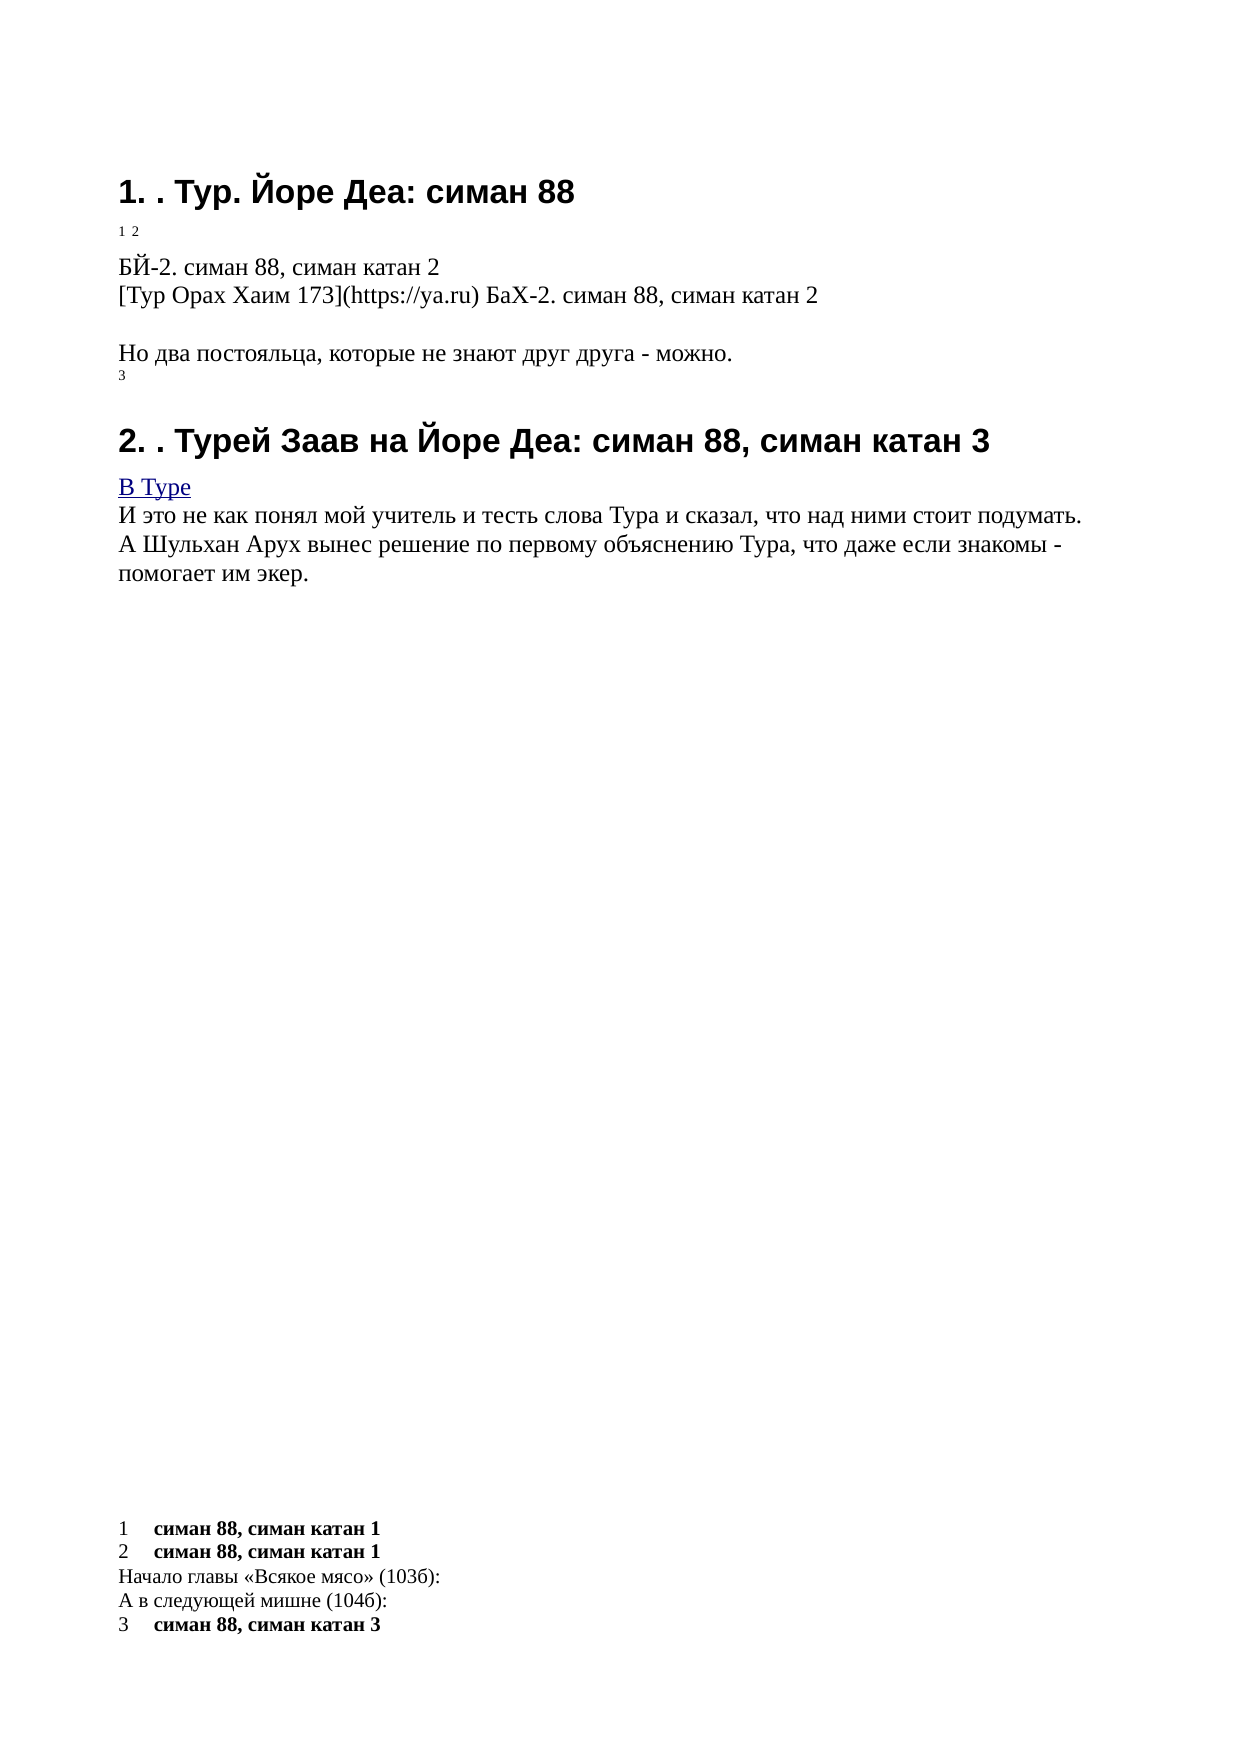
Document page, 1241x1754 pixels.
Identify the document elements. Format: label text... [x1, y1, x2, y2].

subtitle . Турей Заав на Йоре Деа: симан 88, симан катан 3 [118, 348, 1122, 377]
text БЙ-2. симан 88, симан катан 2 [Тур Орах Хаим 173](https://ya.ru) БаХ-2. симан 88, симан катан 2 [118, 204, 1122, 291]
text Начало главы «Всякое мясо» (103б): [118, 1554, 1122, 1583]
text В Туре [118, 377, 1122, 406]
text симан 88, симан катан 1 [118, 1506, 1122, 1530]
text И это не как понял мой учитель и тесть слова Тура и сказал, что над ними стоит подумать. [118, 406, 1122, 434]
text симан 88, симан катан 1 [118, 1530, 1122, 1554]
text симан 88, симан катан 3 [118, 1612, 1122, 1636]
subtitle . Тур. Йоре Деа: симан 88 [118, 147, 1122, 176]
text Но два постояльца, которые не знают друг друга - можно. [118, 291, 1122, 319]
text А в следующей мишне (104б): [118, 1583, 1122, 1612]
text А Шульхан Арух вынес решение по первому объяснению Тура, что даже если знакомы - помогает им экер. [118, 434, 1122, 492]
